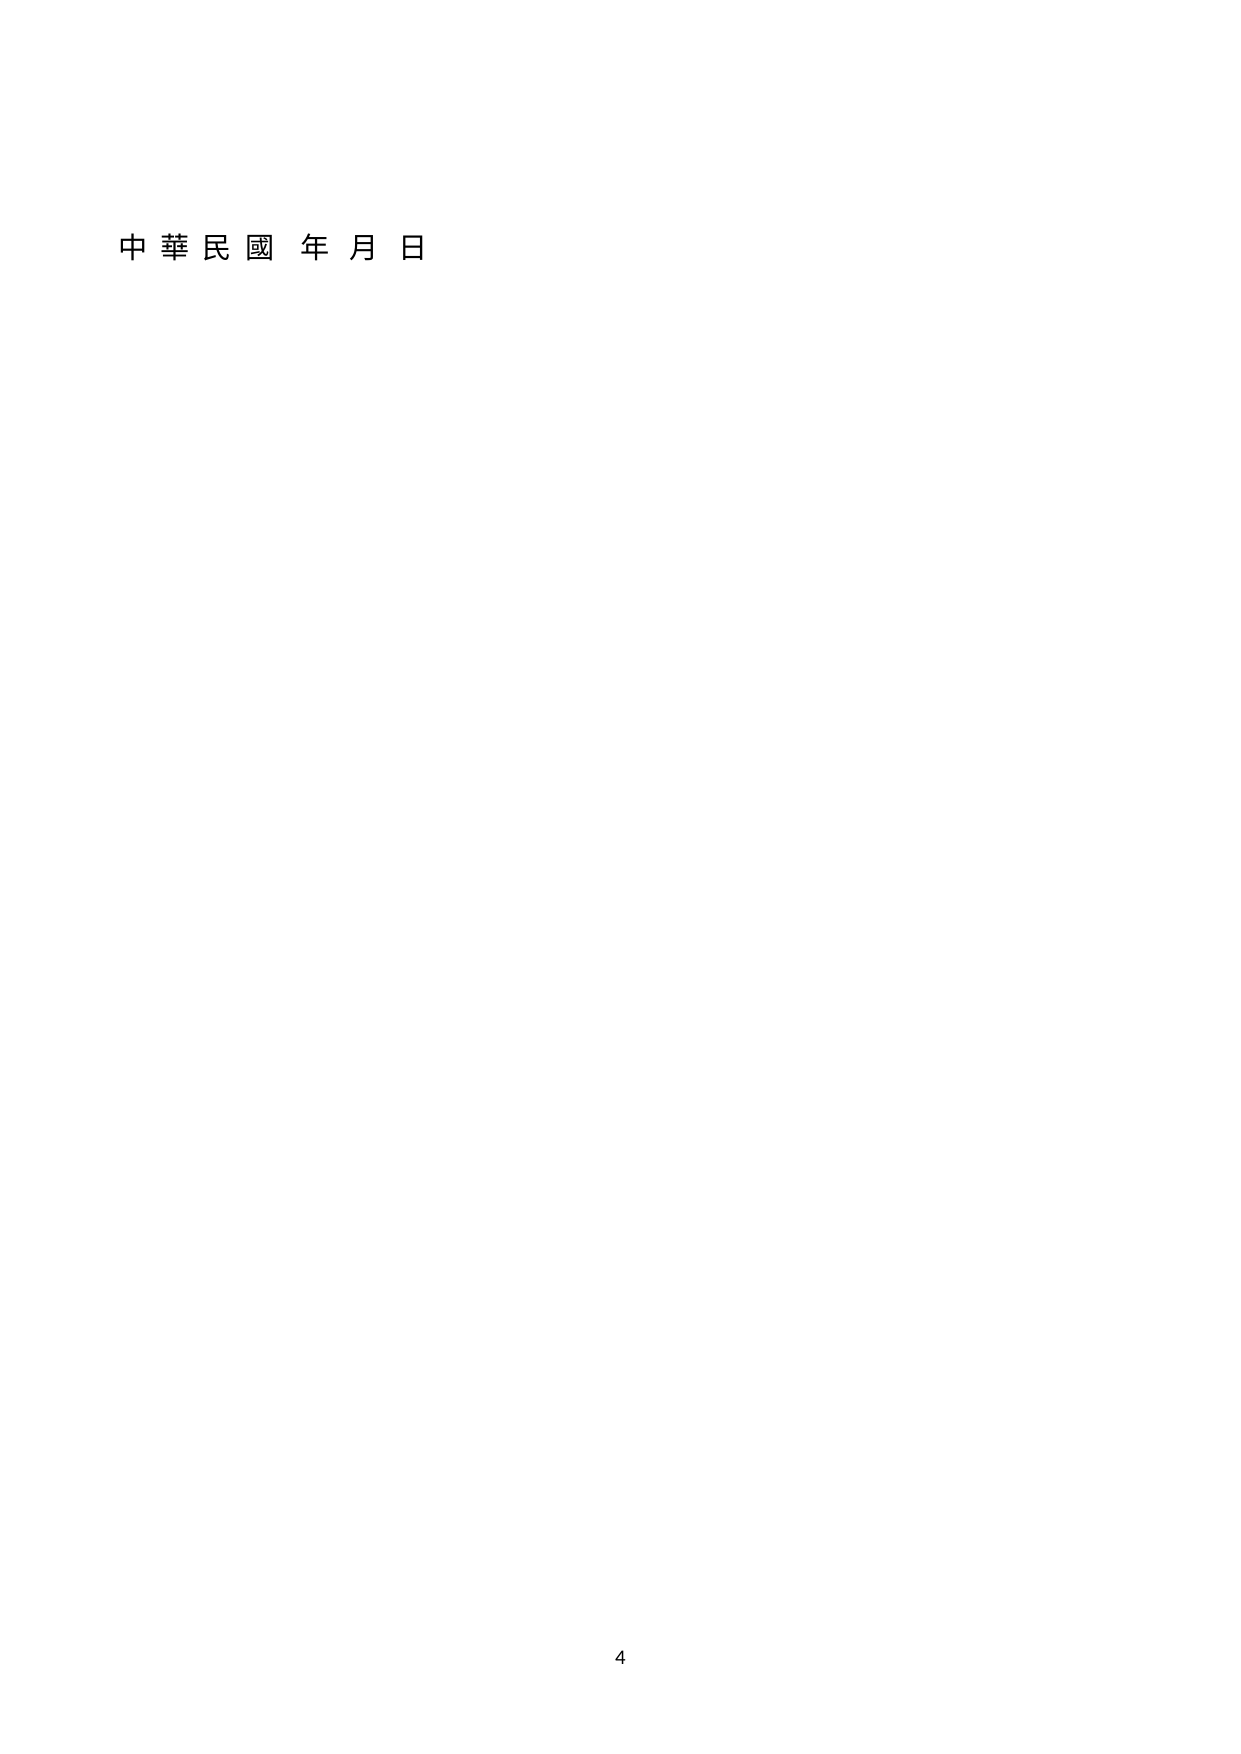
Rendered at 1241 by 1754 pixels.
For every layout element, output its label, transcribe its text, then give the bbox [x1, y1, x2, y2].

text 中 華 民 國 年 月 日 [118, 202, 1122, 277]
